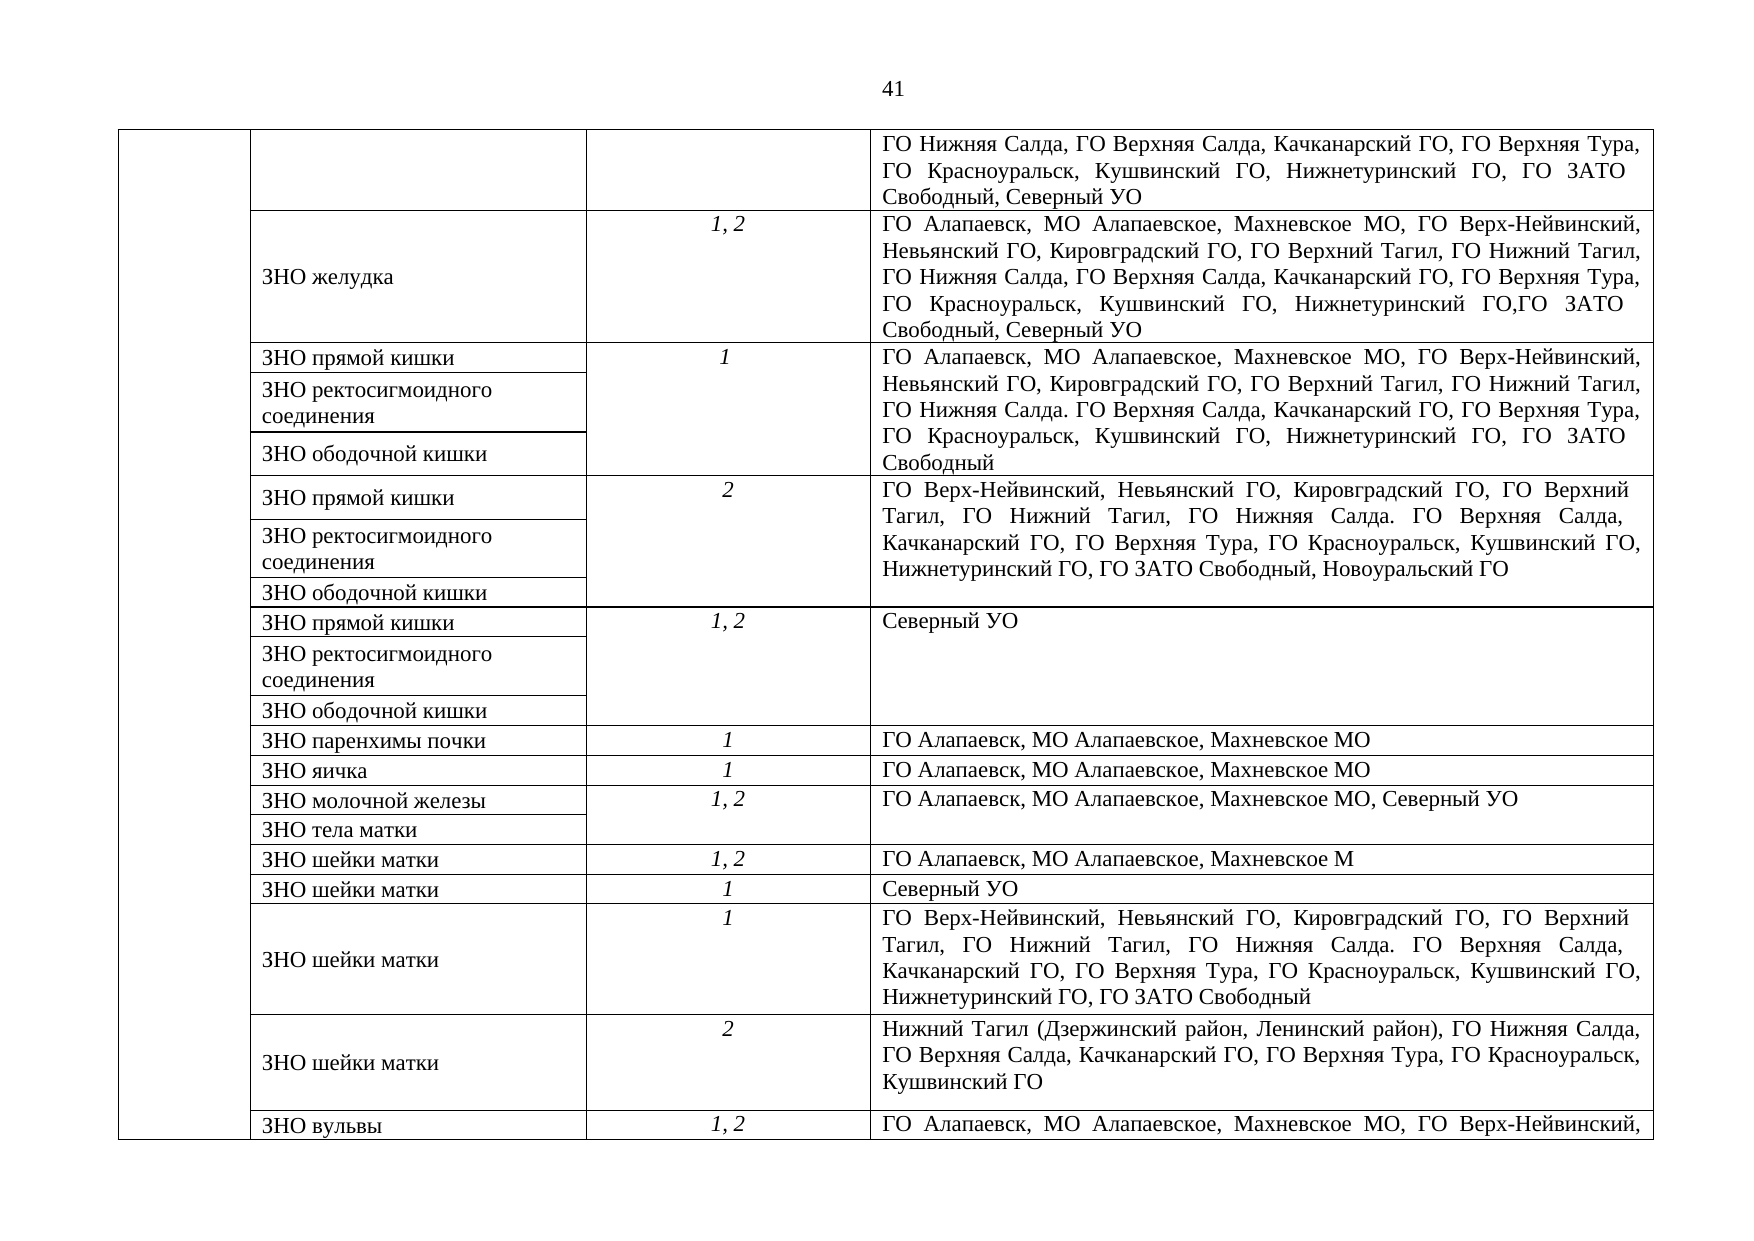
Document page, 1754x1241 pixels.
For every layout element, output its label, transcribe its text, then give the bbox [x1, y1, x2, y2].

table_cell ЗНО ободочной кишки [251, 578, 586, 606]
table_cell Северный УО [871, 875, 1653, 903]
table_cell ЗНО ректосигмоидного соединения [251, 373, 586, 431]
table_cell 1, 2 [587, 608, 870, 725]
table_cell ЗНО ободочной кишки [251, 696, 586, 725]
table_cell 1, 2 [587, 786, 870, 844]
table_cell ГО Алапаевск, МО Алапаевское, Махневское МО, ГО Верх-Нейвинский, [871, 1111, 1653, 1139]
table_cell ЗНО шейки матки [251, 1015, 586, 1109]
table_cell ЗНО яичка [251, 756, 586, 784]
table_cell 2 [587, 476, 870, 606]
table_cell ЗНО ректосигмоидного соединения [251, 520, 586, 577]
table_cell 2 [587, 1015, 870, 1109]
table_cell ГО Нижняя Салда, ГО Верхняя Салда, Качканарский ГО, ГО Верхняя Тура, ГО Красноуральск, Кушвинский ГО, Нижнетуринский ГО, ГО ЗАТО Свободный, Северный УО [871, 130, 1653, 209]
table_cell 1 [587, 343, 870, 475]
table_cell 1 [587, 904, 870, 1014]
table_cell ЗНО шейки матки [251, 904, 586, 1014]
table_cell ГО Алапаевск, МО Алапаевское, Махневское МО [871, 756, 1653, 784]
table_cell ЗНО ректосигмоидного соединения [251, 637, 586, 695]
table_cell ГО Алапаевск, МО Алапаевское, Махневское МО, ГО Верх-Нейвинский, Невьянский ГО, Кировградский ГО, ГО Верхний Тагил, ГО Нижний Тагил, ГО Нижняя Салда, ГО Верхняя Салда, Качканарский ГО, ГО Верхняя Тура, ГО Красноуральск, Кушвинский ГО, Нижнетуринский ГО,ГО ЗАТО Свободный, Северный УО [871, 211, 1653, 342]
table_cell ЗНО шейки матки [251, 845, 586, 873]
table_cell ЗНО молочной железы [251, 786, 586, 814]
table_cell ГО Алапаевск, МО Алапаевское, Махневское М [871, 845, 1653, 873]
table_cell ЗНО прямой кишки [251, 476, 586, 519]
table_cell ЗНО шейки матки [251, 875, 586, 903]
table_cell ЗНО паренхимы почки [251, 726, 586, 755]
table_cell [587, 130, 870, 209]
table_cell ЗНО тела матки [251, 815, 586, 844]
table_cell ГО Алапаевск, МО Алапаевское, Махневское МО, Северный УО [871, 786, 1653, 844]
table_cell ГО Алапаевск, МО Алапаевское, Махневское МО, ГО Верх-Нейвинский, Невьянский ГО, Кировградский ГО, ГО Верхний Тагил, ГО Нижний Тагил, ГО Нижняя Салда. ГО Верхняя Салда, Качканарский ГО, ГО Верхняя Тура, ГО Красноуральск, Кушвинский ГО, Нижнетуринский ГО, ГО ЗАТО Свободный [871, 343, 1653, 475]
table_cell ЗНО прямой кишки [251, 343, 586, 372]
table_cell ГО Верх-Нейвинский, Невьянский ГО, Кировградский ГО, ГО Верхний Тагил, ГО Нижний Тагил, ГО Нижняя Салда. ГО Верхняя Салда, Качканарский ГО, ГО Верхняя Тура, ГО Красноуральск, Кушвинский ГО, Нижнетуринский ГО, ГО ЗАТО Свободный, Новоуральский ГО [871, 476, 1653, 606]
table_cell 1 [587, 875, 870, 903]
table_cell ЗНО прямой кишки [251, 608, 586, 636]
table_cell ЗНО ободочной кишки [251, 433, 586, 475]
table_cell ГО Алапаевск, МО Алапаевское, Махневское МО [871, 726, 1653, 755]
table_cell 1 [587, 756, 870, 784]
table_cell [251, 130, 586, 209]
table_cell 1 [587, 726, 870, 755]
table_cell Нижний Тагил (Дзержинский район, Ленинский район), ГО Нижняя Салда, ГО Верхняя Салда, Качканарский ГО, ГО Верхняя Тура, ГО Красноуральск, Кушвинский ГО [871, 1015, 1653, 1109]
table_cell [119, 130, 250, 1139]
table_cell ЗНО желудка [251, 211, 586, 342]
table_cell 1, 2 [587, 1111, 870, 1139]
table_cell 1, 2 [587, 211, 870, 342]
table_cell 1, 2 [587, 845, 870, 873]
table_cell Северный УО [871, 608, 1653, 725]
table_cell ЗНО вульвы [251, 1111, 586, 1139]
table_cell ГО Верх-Нейвинский, Невьянский ГО, Кировградский ГО, ГО Верхний Тагил, ГО Нижний Тагил, ГО Нижняя Салда. ГО Верхняя Салда, Качканарский ГО, ГО Верхняя Тура, ГО Красноуральск, Кушвинский ГО, Нижнетуринский ГО, ГО ЗАТО Свободный [871, 904, 1653, 1014]
